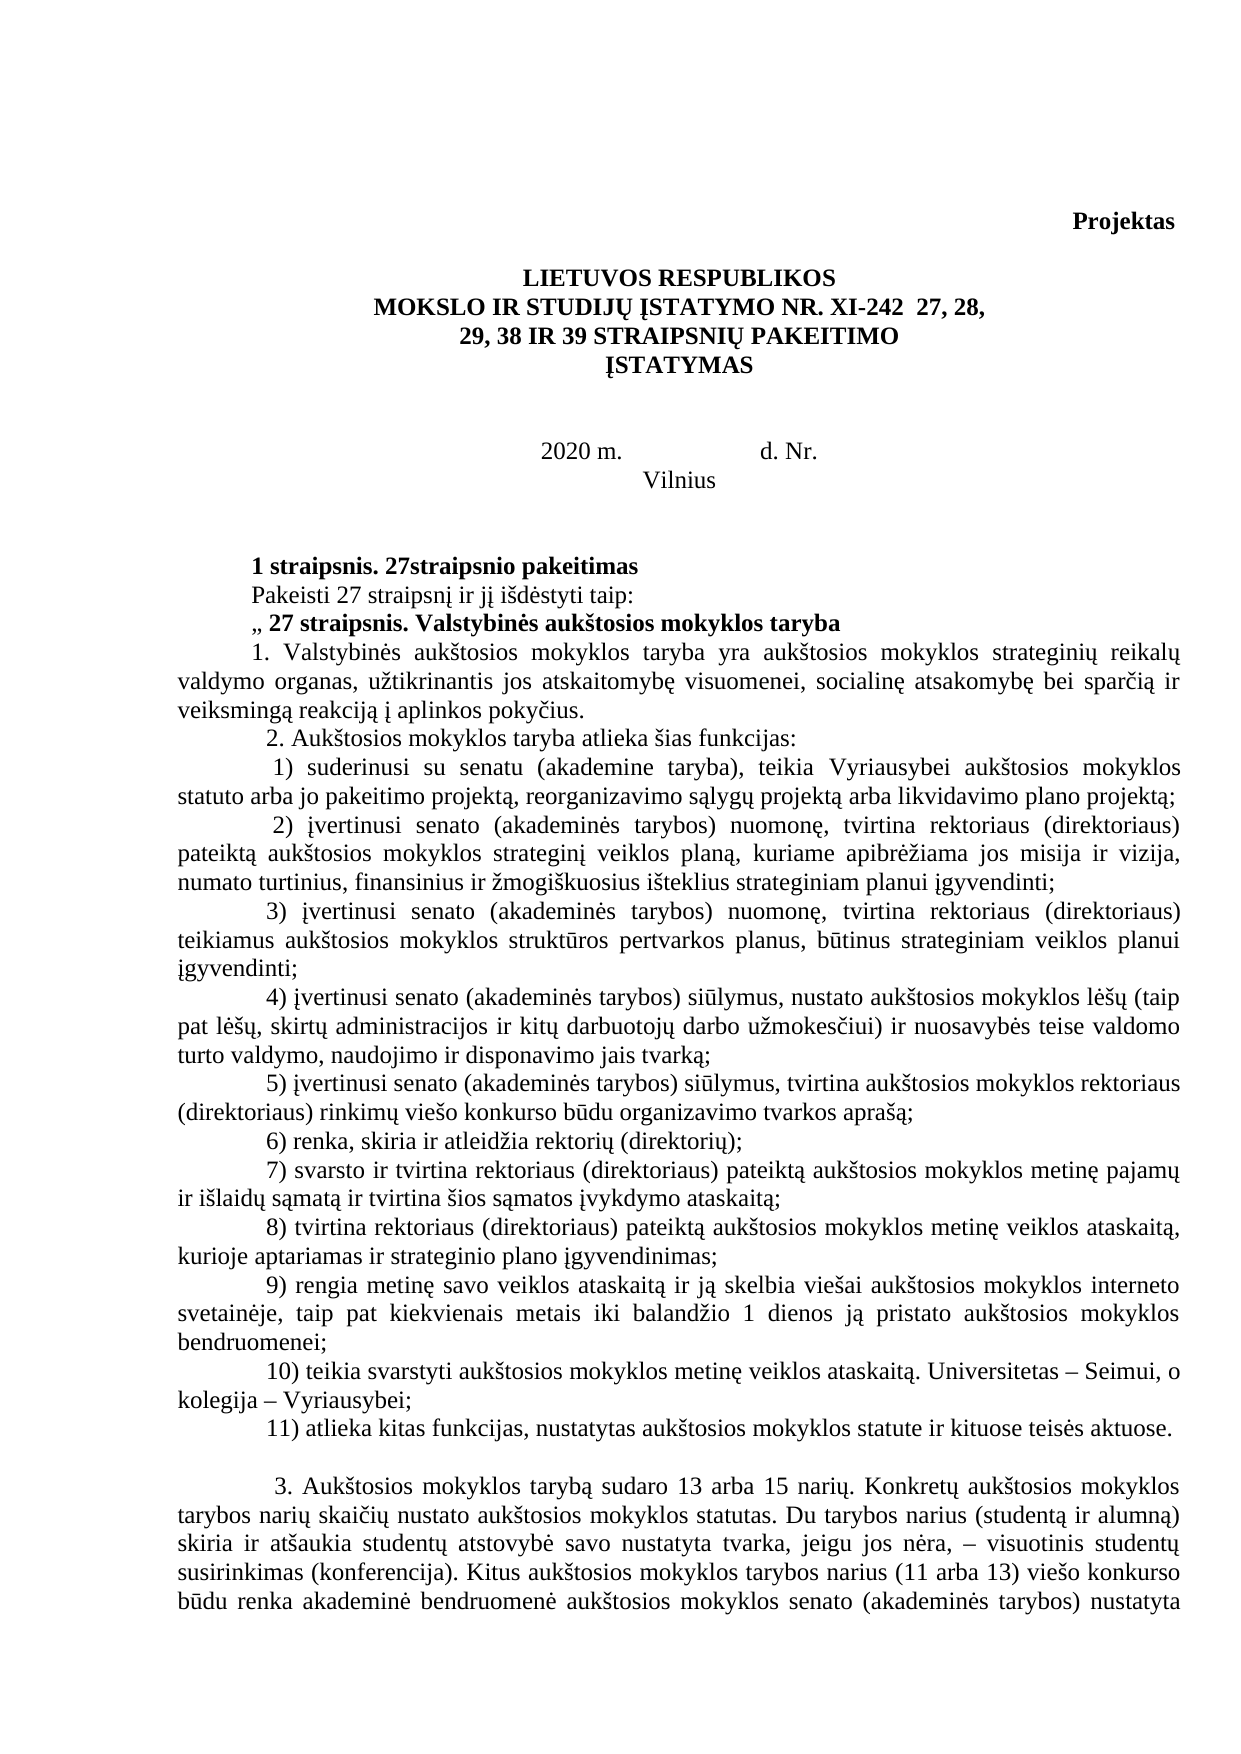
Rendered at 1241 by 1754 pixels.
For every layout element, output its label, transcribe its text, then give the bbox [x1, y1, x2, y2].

text 11) atlieka kitas funkcijas, nustatytas aukštosios mokyklos statute ir kituose teisės aktuose. [177, 1413, 1181, 1442]
text ĮSTATYMAS [177, 350, 1181, 378]
text LIETUVOS RESPUBLIKOS [177, 263, 1181, 292]
text 5) įvertinusi senato (akademinės tarybos) siūlymus, tvirtina aukštosios mokyklos rektoriaus (direktoriaus) rinkimų viešo konkurso būdu organizavimo tvarkos aprašą; [177, 1068, 1181, 1126]
text 7) svarsto ir tvirtina rektoriaus (direktoriaus) pateiktą aukštosios mokyklos metinę pajamų ir išlaidų sąmatą ir tvirtina šios sąmatos įvykdymo ataskaitą; [177, 1155, 1181, 1212]
text 6) renka, skiria ir atleidžia rektorių (direktorių); [177, 1126, 1181, 1155]
text Vilnius [177, 465, 1181, 493]
text 4) įvertinusi senato (akademinės tarybos) siūlymus, nustato aukštosios mokyklos lėšų (taip pat lėšų, skirtų administracijos ir kitų darbuotojų darbo užmokesčiui) ir nuosavybės teise valdomo turto valdymo, naudojimo ir disponavimo jais tvarką; [177, 982, 1181, 1068]
text Pakeisti 27 straipsnį ir jį išdėstyti taip: [251, 580, 1181, 608]
text 1 straipsnis. 27straipsnio pakeitimas [177, 551, 1181, 580]
text 1. Valstybinės aukštosios mokyklos taryba yra aukštosios mokyklos strateginių reikalų valdymo organas, užtikrinantis jos atskaitomybę visuomenei, socialinę atsakomybę bei sparčią ir veiksmingą reakciją į aplinkos pokyčius. [177, 637, 1181, 723]
text 3. Aukštosios mokyklos tarybą sudaro 13 arba 15 narių. Konkretų aukštosios mokyklos tarybos narių skaičių nustato aukštosios mokyklos statutas. Du tarybos narius (studentą ir alumną) skiria ir atšaukia studentų atstovybė savo nustatyta tvarka, jeigu jos nėra, – visuotinis studentų susirinkimas (konferencija). Kitus aukštosios mokyklos tarybos narius (11 arba 13) viešo konkurso būdu renka akademinė bendruomenė aukštosios mokyklos senato (akademinės tarybos) nustatyta [177, 1471, 1181, 1615]
text Projektas [133, 206, 1181, 235]
text 3) įvertinusi senato (akademinės tarybos) nuomonę, tvirtina rektoriaus (direktoriaus) teikiamus aukštosios mokyklos struktūros pertvarkos planus, būtinus strateginiam veiklos planui įgyvendinti; [177, 896, 1181, 982]
text 10) teikia svarstyti aukštosios mokyklos metinę veiklos ataskaitą. Universitetas – Seimui, o kolegija – Vyriausybei; [177, 1356, 1181, 1413]
text 1) suderinusi su senatu (akademine taryba), teikia Vyriausybei aukštosios mokyklos statuto arba jo pakeitimo projektą, reorganizavimo sąlygų projektą arba likvidavimo plano projektą; [177, 752, 1181, 810]
text 2) įvertinusi senato (akademinės tarybos) nuomonę, tvirtina rektoriaus (direktoriaus) pateiktą aukštosios mokyklos strateginį veiklos planą, kuriame apibrėžiama jos misija ir vizija, numato turtinius, finansinius ir žmogiškuosius išteklius strateginiam planui įgyvendinti; [177, 810, 1181, 896]
text 2. Aukštosios mokyklos taryba atlieka šias funkcijas: [177, 723, 1181, 752]
text 2020 m. d. Nr. [177, 436, 1181, 465]
text MOKSLO IR STUDIJŲ ĮSTATYMO NR. XI-242 27, 28, [177, 292, 1181, 321]
text 29, 38 IR 39 STRAIPSNIŲ PAKEITIMO [177, 321, 1181, 350]
text 8) tvirtina rektoriaus (direktoriaus) pateiktą aukštosios mokyklos metinę veiklos ataskaitą, kurioje aptariamas ir strateginio plano įgyvendinimas; [177, 1212, 1181, 1270]
text „ 27 straipsnis. Valstybinės aukštosios mokyklos taryba [251, 608, 1181, 637]
text 9) rengia metinę savo veiklos ataskaitą ir ją skelbia viešai aukštosios mokyklos interneto svetainėje, taip pat kiekvienais metais iki balandžio 1 dienos ją pristato aukštosios mokyklos bendruomenei; [177, 1270, 1181, 1356]
